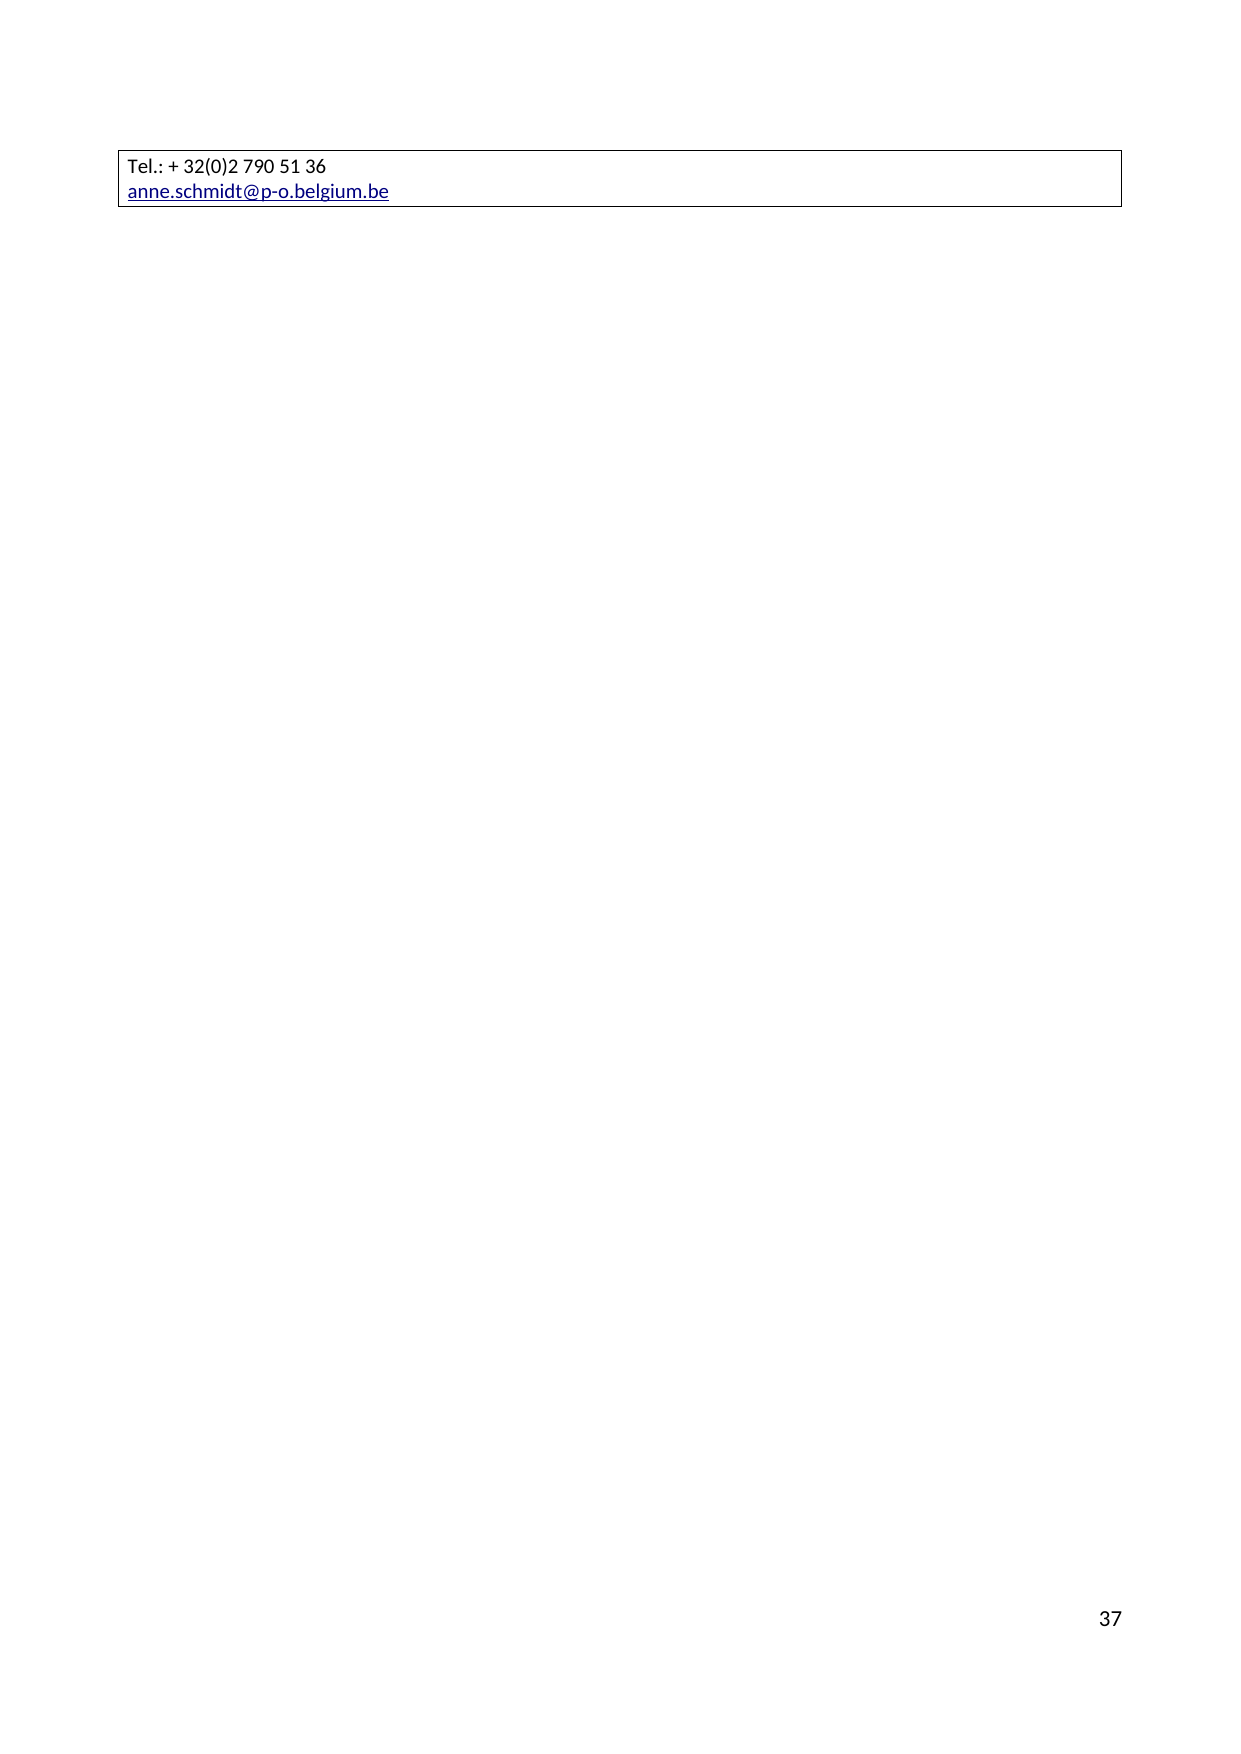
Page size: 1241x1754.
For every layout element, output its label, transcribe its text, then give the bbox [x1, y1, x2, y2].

text anne.schmidt@p-o.belgium.be [119, 175, 1121, 206]
text Tel.: + 32(0)2 790 51 36 [119, 151, 1121, 175]
